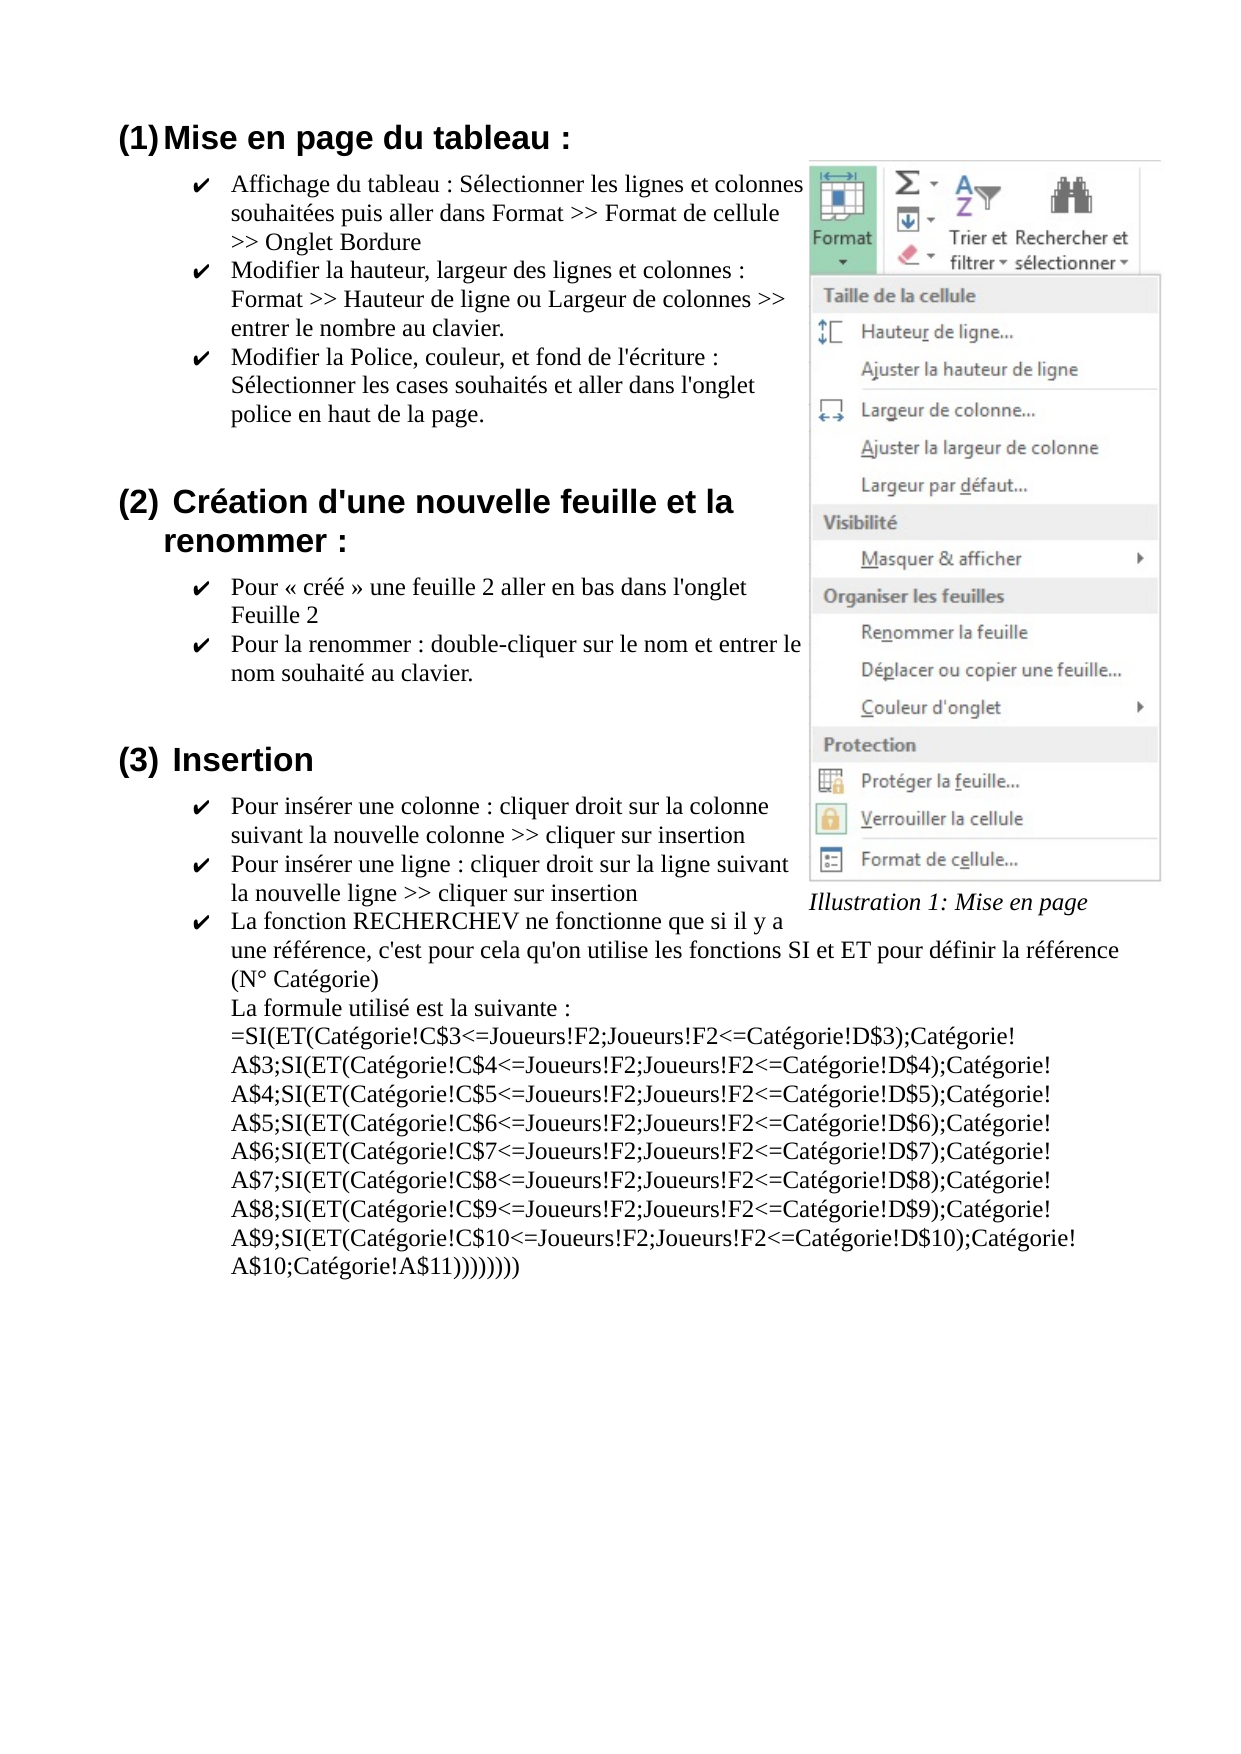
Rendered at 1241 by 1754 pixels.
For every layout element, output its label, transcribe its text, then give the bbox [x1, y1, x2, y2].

subtitle Création d'une nouvelle feuille et la renommer : [118, 482, 808, 559]
text Illustration 1: Mise en page [809, 888, 1165, 916]
list La fonction RECHERCHEV ne fonctionne que si il y a une référence, c'est pour cela qu'on utilise les fonctions SI et ET pour définir la référence (N° Catégorie) [193, 906, 1122, 993]
subtitle Insertion [118, 740, 808, 779]
list Pour insérer une colonne : cliquer droit sur la colonne suivant la nouvelle colonne >> cliquer sur insertion [193, 791, 808, 849]
list Format >> Hauteur de ligne ou Largeur de colonnes >> entrer le nombre au clavier. [193, 284, 808, 342]
list Pour « créé » une feuille 2 aller en bas dans l'onglet Feuille 2 [193, 572, 808, 629]
list Pour insérer une ligne : cliquer droit sur la ligne suivant la nouvelle ligne >> cliquer sur insertion [193, 849, 809, 906]
list Modifier la Police, couleur, et fond de l'écriture : Sélectionner les cases souhaités et aller dans l'onglet police en haut de la page. [193, 342, 808, 428]
list Pour la renommer : double-cliquer sur le nom et entrer le nom souhaité au clavier. [193, 629, 808, 687]
subtitle Mise en page du tableau : [118, 118, 1165, 160]
list Affichage du tableau : Sélectionner les lignes et colonnes souhaitées puis aller dans Format >> Format de cellule >> Onglet Bordure [193, 169, 808, 256]
picture [808, 160, 1166, 888]
list =SI(ET(Catégorie!C$3<=Joueurs!F2;Joueurs!F2<=Catégorie!D$3);Catégorie!A$3;SI(ET(Catégorie!C$4<=Joueurs!F2;Joueurs!F2<=Catégorie!D$4);Catégorie!A$4;SI(ET(Catégorie!C$5<=Joueurs!F2;Joueurs!F2<=Catégorie!D$5);Catégorie!A$5;SI(ET(Catégorie!C$6<=Joueurs!F2;Joueurs!F2<=Catégorie!D$6);Catégorie!A$6;SI(ET(Catégorie!C$7<=Joueurs!F2;Joueurs!F2<=Catégorie!D$7);Catégorie!A$7;SI(ET(Catégorie!C$8<=Joueurs!F2;Joueurs!F2<=Catégorie!D$8);Catégorie!A$8;SI(ET(Catégorie!C$9<=Joueurs!F2;Joueurs!F2<=Catégorie!D$9);Catégorie!A$9;SI(ET(Catégorie!C$10<=Joueurs!F2;Joueurs!F2<=Catégorie!D$10);Catégorie!A$10;Catégorie!A$11)))))))) [193, 1021, 1122, 1280]
list Modifier la hauteur, largeur des lignes et colonnes : [193, 256, 808, 284]
list La formule utilisé est la suivante : [193, 993, 1122, 1021]
